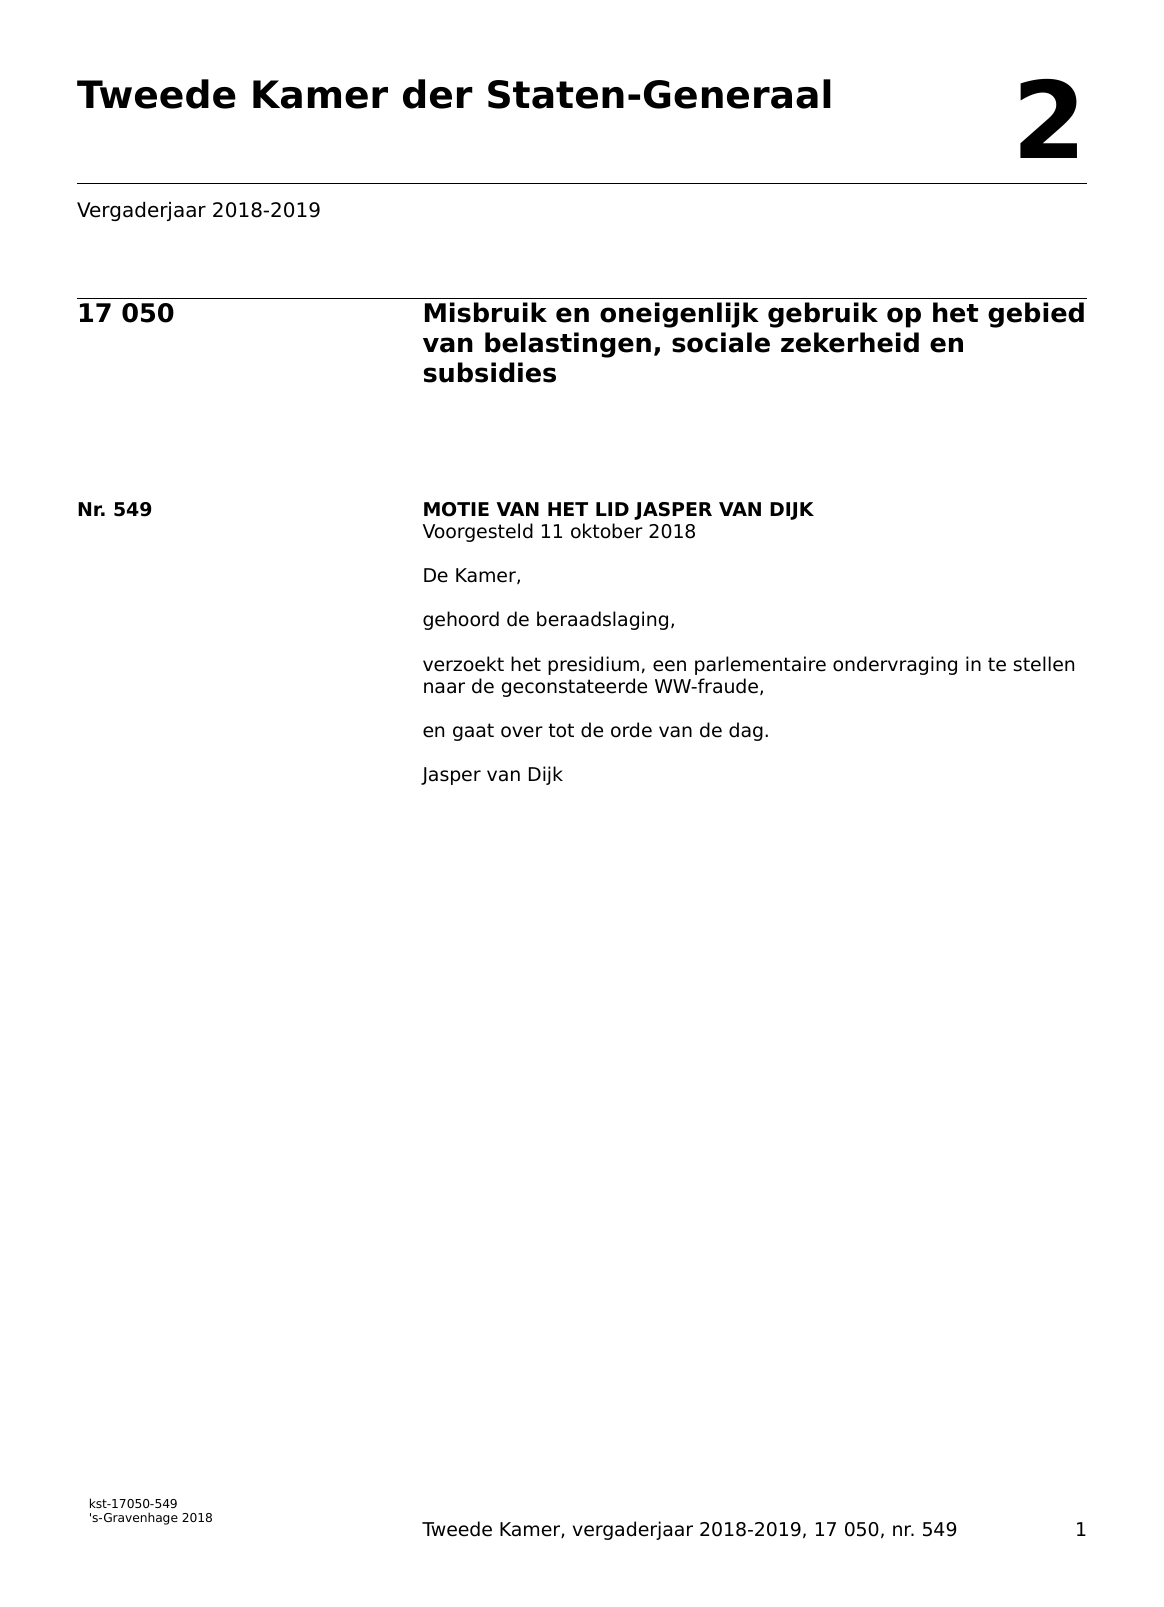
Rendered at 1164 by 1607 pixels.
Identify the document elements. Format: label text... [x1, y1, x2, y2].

text verzoekt het presidium, een parlementaire ondervraging in te stellen naar de geconstateerde WW-fraude, [422, 653, 1087, 697]
table_cell Vergaderjaar 2018-2019 [77, 184, 1087, 298]
text 's-Gravenhage 2018 [88, 1511, 323, 1525]
text Jasper van Dijk [422, 764, 1087, 786]
text kst-17050-549 [88, 1497, 323, 1511]
table_header Tweede Kamer der Staten-Generaal [77, 59, 886, 183]
subtitle Nr. 549 MOTIE VAN HET LID JASPER VAN DIJK [77, 499, 1087, 521]
text gehoord de beraadslaging, [422, 609, 1087, 631]
table_header 2 [886, 59, 1087, 183]
text De Kamer, [422, 565, 1087, 587]
subtitle 17 050 Misbruik en oneigenlijk gebruik op het gebied van belastingen, sociale zekerheid en subsidies [77, 299, 1087, 388]
text Voorgesteld 11 oktober 2018 [422, 521, 1087, 543]
text en gaat over tot de orde van de dag. [422, 720, 1087, 742]
